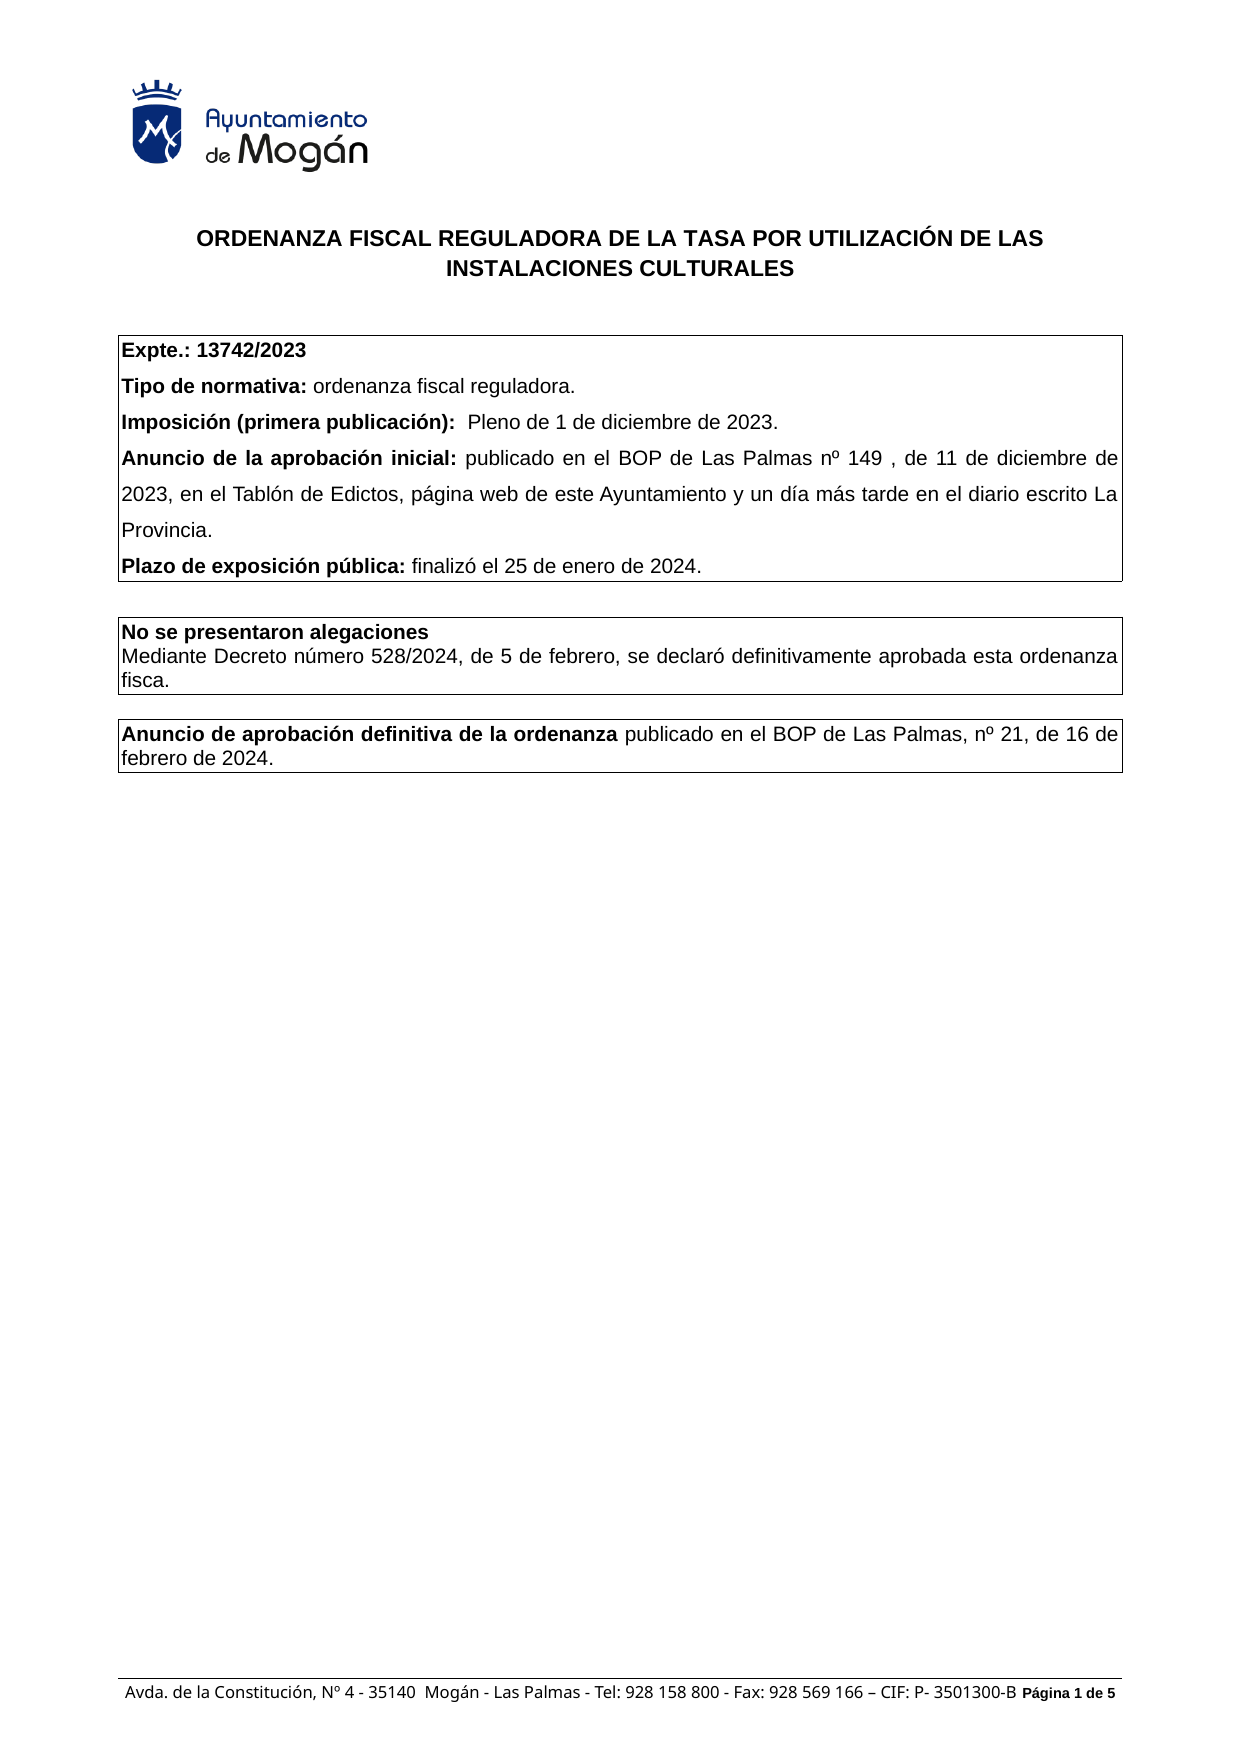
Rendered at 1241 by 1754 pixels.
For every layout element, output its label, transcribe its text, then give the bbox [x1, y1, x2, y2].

text Expte.: 13742/2023 [119, 336, 1122, 362]
text ORDENANZA FISCAL REGULADORA DE LA TASA POR UTILIZACIÓN DE LAS INSTALACIONES CULTURALES [118, 225, 1122, 282]
text Anuncio de la aprobación inicial: publicado en el BOP de Las Palmas nº 149 , de 11 de diciembre de 2023, en el Tablón de Edictos, página web de este Ayuntamiento y un día más tarde en el diario escrito La Provincia. [119, 443, 1122, 542]
text Imposición (primera publicación): Pleno de 1 de diciembre de 2023. [119, 407, 1122, 434]
picture [117, 58, 385, 190]
text No se presentaron alegaciones [119, 618, 1122, 641]
text Mediante Decreto número 528/2024, de 5 de febrero, se declaró definitivamente aprobada esta ordenanza fisca. [119, 641, 1122, 694]
text Tipo de normativa: ordenanza fiscal reguladora. [119, 371, 1122, 398]
text Plazo de exposición pública: finalizó el 25 de enero de 2024. [119, 551, 1122, 581]
text Anuncio de aprobación definitiva de la ordenanza publicado en el BOP de Las Palmas, nº 21, de 16 de febrero de 2024. [119, 720, 1122, 772]
